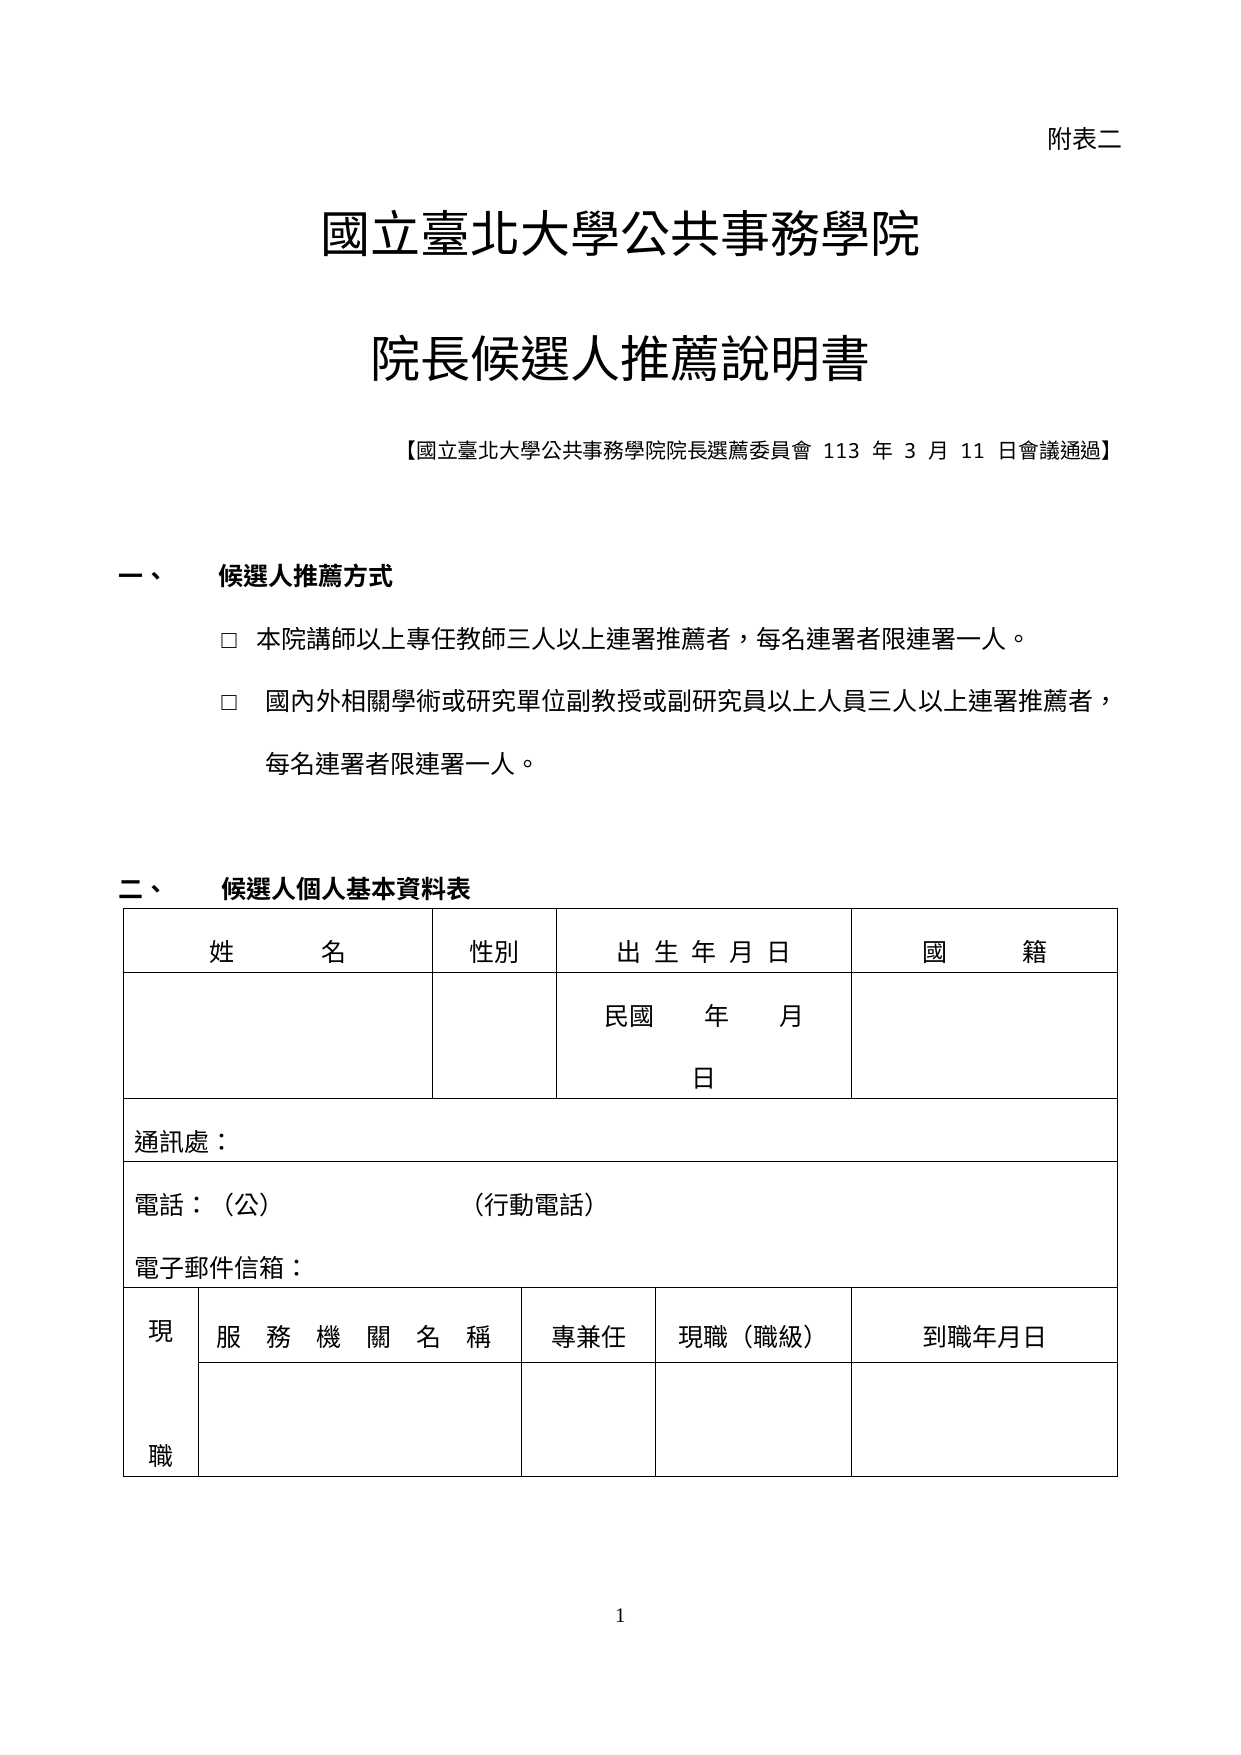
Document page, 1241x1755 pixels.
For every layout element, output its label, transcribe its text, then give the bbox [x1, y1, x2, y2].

table_cell 專兼任 [522, 1288, 655, 1362]
table_cell 服 務 機 關 名 稱 [199, 1288, 521, 1362]
text 院長候選人推薦說明書 [118, 283, 1122, 408]
text 附表二 [118, 96, 1122, 158]
table_cell [656, 1363, 851, 1476]
table_cell 現職（職級） [656, 1288, 851, 1362]
table_cell 到職年月日 [852, 1288, 1117, 1362]
text □ 國內外相關學術或研究單位副教授或副研究員以上人員三人以上連署推薦者，每名連署者限連署一人。 [221, 658, 1122, 783]
table_cell [852, 973, 1117, 1098]
table_cell [433, 973, 556, 1098]
table_cell [522, 1363, 655, 1476]
table_cell [199, 1363, 521, 1476]
table_cell 現 職 [124, 1288, 198, 1476]
text 一、 候選人推薦方式 [118, 533, 1122, 596]
text □ 本院講師以上專任教師三人以上連署推薦者，每名連署者限連署一人。 [206, 596, 1122, 658]
table_cell [124, 973, 432, 1098]
table_header 出 生 年 月 日 [557, 909, 851, 972]
table_cell [852, 1363, 1117, 1476]
text 二、 候選人個人基本資料表 [118, 846, 1122, 908]
table_cell 民國 年 月 日 [557, 973, 851, 1098]
table_cell 電話：（公） （行動電話） 電子郵件信箱： [124, 1162, 1117, 1287]
text 國立臺北大學公共事務學院 [118, 158, 1122, 283]
table_cell 通訊處： [124, 1099, 1117, 1161]
table_header 國 籍 [852, 909, 1117, 972]
table_header 姓 名 [124, 909, 432, 972]
table_header 性別 [433, 909, 556, 972]
text 【國立臺北大學公共事務學院院長選薦委員會 113 年 3 月 11 日會議通過】 [118, 408, 1122, 471]
